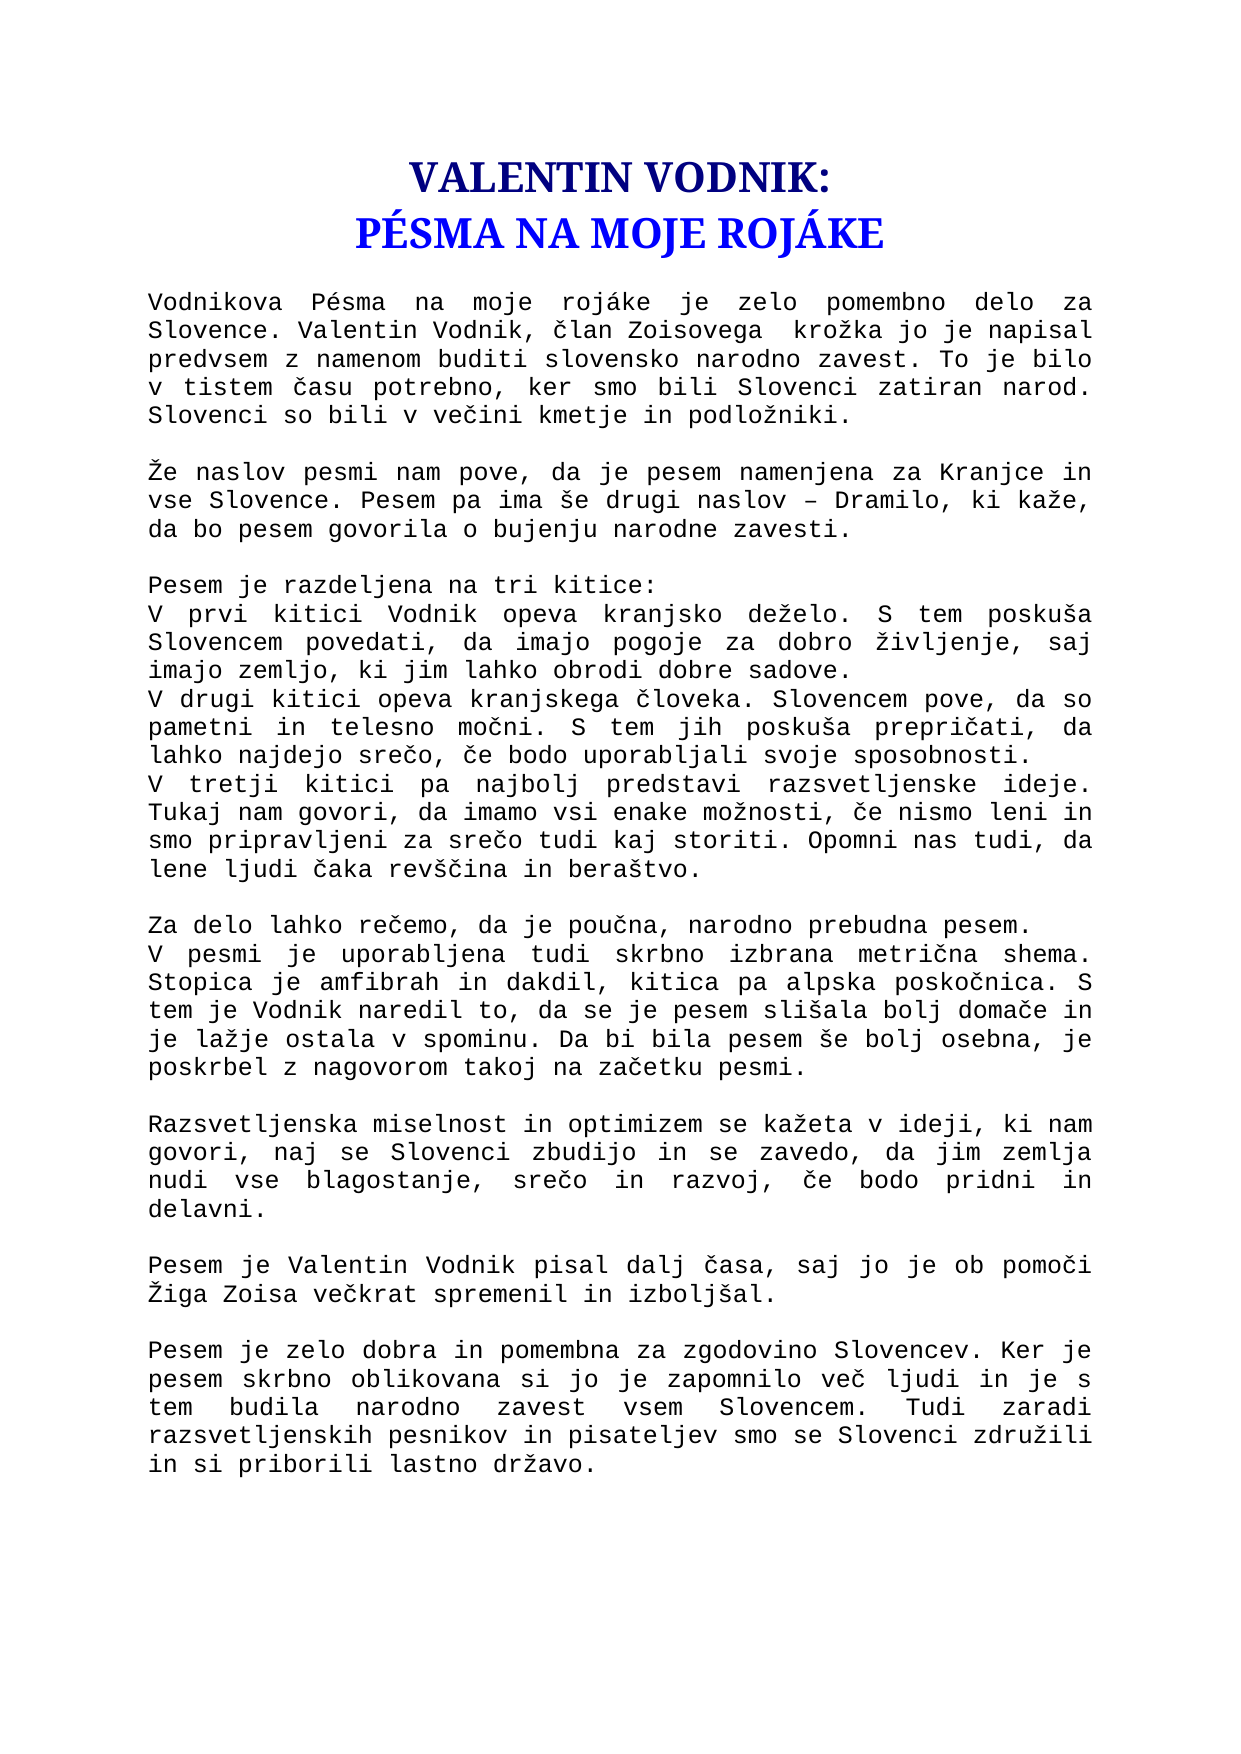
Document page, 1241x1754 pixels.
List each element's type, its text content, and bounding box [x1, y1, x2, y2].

text VALENTIN VODNIK: [148, 148, 1093, 204]
text V drugi kitici opeva kranjskega človeka. Slovencem pove, da so pametni in telesno močni. S tem jih poskuša prepričati, da lahko najdejo srečo, če bodo uporabljali svoje sposobnosti. [148, 686, 1093, 771]
text V pesmi je uporabljena tudi skrbno izbrana metrična shema. Stopica je amfibrah in dakdil, kitica pa alpska poskočnica. S tem je Vodnik naredil to, da se je pesem slišala bolj domače in je lažje ostala v spominu. Da bi bila pesem še bolj osebna, je poskrbel z nagovorom takoj na začetku pesmi. [148, 941, 1093, 1083]
text Že naslov pesmi nam pove, da je pesem namenjena za Kranjce in vse Slovence. Pesem pa ima še drugi naslov – Dramilo, ki kaže, da bo pesem govorila o bujenju narodne zavesti. [148, 459, 1093, 544]
text Za delo lahko rečemo, da je poučna, narodno prebudna pesem. [148, 913, 1093, 941]
text V prvi kitici Vodnik opeva kranjsko deželo. S tem poskuša Slovencem povedati, da imajo pogoje za dobro življenje, saj imajo zemljo, ki jim lahko obrodi dobre sadove. [148, 601, 1093, 686]
text Razsvetljenska miselnost in optimizem se kažeta v ideji, ki nam govori, naj se Slovenci zbudijo in se zavedo, da jim zemlja nudi vse blagostanje, srečo in razvoj, če bodo pridni in delavni. [148, 1111, 1093, 1224]
text Pesem je razdeljena na tri kitice: [148, 573, 1093, 601]
text PÉSMA NA MOJE ROJÁKE [148, 204, 1093, 261]
text Vodnikova Pésma na moje rojáke je zelo pomembno delo za Slovence. Valentin Vodnik, član Zoisovega krožka jo je napisal predvsem z namenom buditi slovensko narodno zavest. To je bilo v tistem času potrebno, ker smo bili Slovenci zatiran narod. Slovenci so bili v večini kmetje in podložniki. [148, 289, 1093, 431]
text V tretji kitici pa najbolj predstavi razsvetljenske ideje. Tukaj nam govori, da imamo vsi enake možnosti, če nismo leni in smo pripravljeni za srečo tudi kaj storiti. Opomni nas tudi, da lene ljudi čaka revščina in beraštvo. [148, 771, 1093, 884]
text Pesem je Valentin Vodnik pisal dalj časa, saj jo je ob pomoči Žiga Zoisa večkrat spremenil in izboljšal. [148, 1253, 1093, 1309]
text Pesem je zelo dobra in pomembna za zgodovino Slovencev. Ker je pesem skrbno oblikovana si jo je zapomnilo več ljudi in je s tem budila narodno zavest vsem Slovencem. Tudi zaradi razsvetljenskih pesnikov in pisateljev smo se Slovenci združili in si priborili lastno državo. [148, 1338, 1093, 1479]
